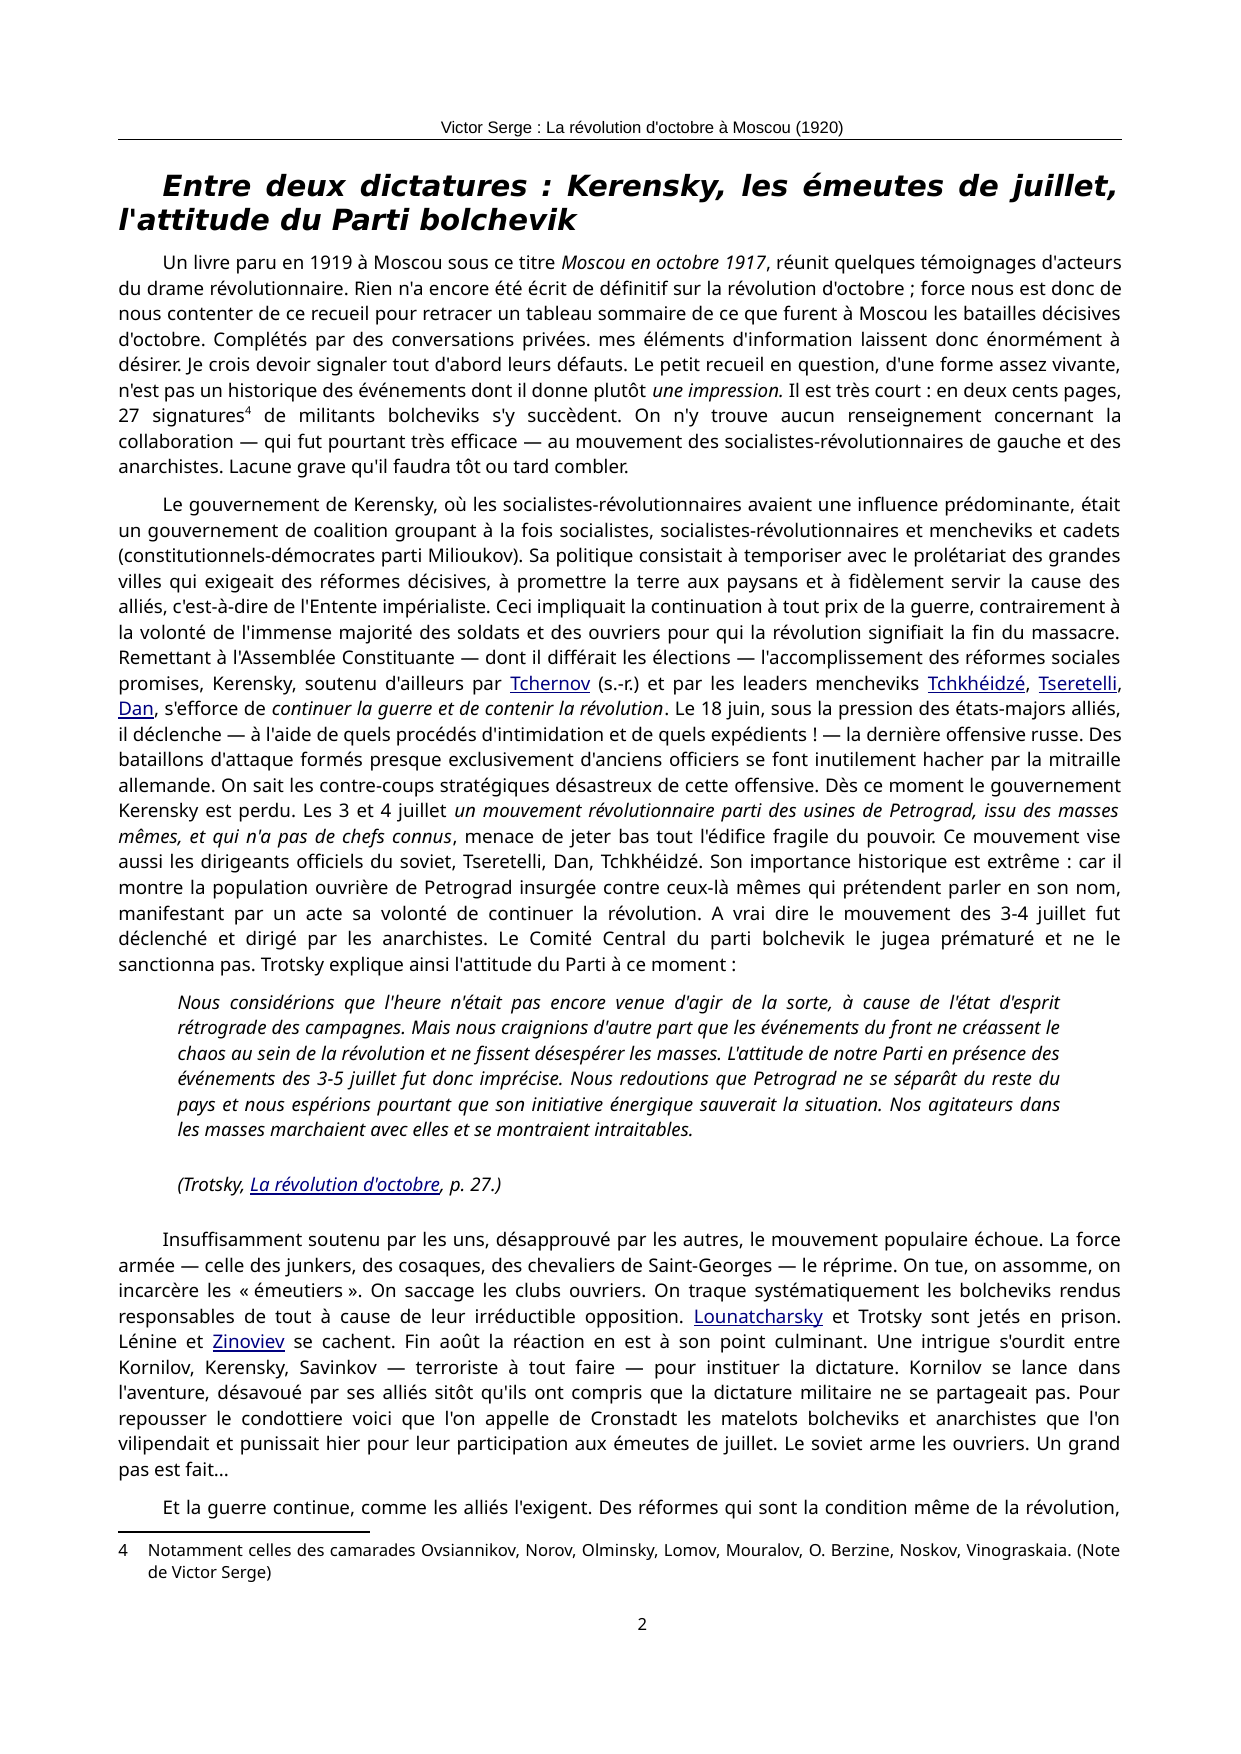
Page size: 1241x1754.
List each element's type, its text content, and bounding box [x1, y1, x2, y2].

text Et la guerre continue, comme les alliés l'exigent. Des réformes qui sont la condition même de la révolution, [118, 1494, 1122, 1520]
text Insuffisamment soutenu par les uns, désapprouvé par les autres, le mouvement populaire échoue. La force armée — celle des junkers, des cosaques, des chevaliers de Saint-Georges — le réprime. On tue, on assomme, on incarcère les « émeutiers ». On saccage les clubs ouvriers. On traque systématiquement les bolcheviks rendus responsables de tout à cause de leur irréductible opposition. Lounatcharsky et Trotsky sont jetés en prison. Lénine et Zinoviev se cachent. Fin août la réaction en est à son point culminant. Une intrigue s'ourdit entre Kornilov, Kerensky, Savinkov — terroriste à tout faire — pour instituer la dictature. Kornilov se lance dans l'aventure, désavoué par ses alliés sitôt qu'ils ont compris que la dictature militaire ne se partageait pas. Pour repousser le condottiere voici que l'on appelle de Cronstadt les matelots bolcheviks et anarchistes que l'on vilipendait et punissait hier pour leur participation aux émeutes de juillet. Le soviet arme les ouvriers. Un grand pas est fait... [118, 1227, 1122, 1482]
subtitle Entre deux dictatures : Kerensky, les émeutes de juillet, l'attitude du Parti bolchevik [118, 169, 1122, 237]
text Un livre paru en 1919 à Moscou sous ce titre Moscou en octobre 1917, réunit quelques témoignages d'acteurs du drame révolutionnaire. Rien n'a encore été écrit de définitif sur la révolution d'octobre ; force nous est donc de nous contenter de ce recueil pour retracer un tableau sommaire de ce que furent à Moscou les batailles décisives d'octobre. Complétés par des conversations privées. mes éléments d'information laissent donc énormément à désirer. Je crois devoir signaler tout d'abord leurs défauts. Le petit recueil en question, d'une forme assez vivante, n'est pas un historique des événements dont il donne plutôt une impression. Il est très court : en deux cents pages, 27 signatures de militants bolcheviks s'y succèdent. On n'y trouve aucun renseignement concernant la collaboration — qui fut pourtant très efficace — au mouvement des socialistes-révolutionnaires de gauche et des anarchistes. Lacune grave qu'il faudra tôt ou tard combler. [118, 249, 1122, 479]
text (Trotsky, La révolution d'octobre, p. 27.) [177, 1172, 1063, 1197]
text Nous considérions que l'heure n'était pas encore venue d'agir de la sorte, à cause de l'état d'esprit rétrograde des campagnes. Mais nous craignions d'autre part que les événements du front ne créassent le chaos au sein de la révolution et ne fissent désespérer les masses. L'attitude de notre Parti en présence des événements des 3-5 juillet fut donc imprécise. Nous redoutions que Petrograd ne se séparât du reste du pays et nous espérions pourtant que son initiative énergique sauverait la situation. Nos agitateurs dans les masses marchaient avec elles et se montraient intraitables. [177, 989, 1063, 1142]
text Le gouvernement de Kerensky, où les socialistes-révolutionnaires avaient une influence prédominante, était un gouvernement de coalition groupant à la fois socialistes, socialistes-révolutionnaires et mencheviks et cadets (constitutionnels-démocrates parti Milioukov). Sa politique consistait à temporiser avec le prolétariat des grandes villes qui exigeait des réformes décisives, à promettre la terre aux paysans et à fidèlement servir la cause des alliés, c'est-à-dire de l'Entente impérialiste. Ceci impliquait la continuation à tout prix de la guerre, contrairement à la volonté de l'immense majorité des soldats et des ouvriers pour qui la révolution signifiait la fin du massacre. Remettant à l'Assemblée Constituante — dont il différait les élections — l'accomplissement des réformes sociales promises, Kerensky, soutenu d'ailleurs par Tchernov (s.-r.) et par les leaders mencheviks Tchkhéidzé, Tseretelli, Dan, s'efforce de continuer la guerre et de contenir la révolution. Le 18 juin, sous la pression des états-majors alliés, il déclenche — à l'aide de quels procédés d'intimidation et de quels expédients ! — la dernière offensive russe. Des bataillons d'attaque formés presque exclusivement d'anciens officiers se font inutilement hacher par la mitraille allemande. On sait les contre-coups stratégiques désastreux de cette offensive. Dès ce moment le gouvernement Kerensky est perdu. Les 3 et 4 juillet un mouvement révolutionnaire parti des usines de Petrograd, issu des masses mêmes, et qui n'a pas de chefs connus, menace de jeter bas tout l'édifice fragile du pouvoir. Ce mouvement vise aussi les dirigeants officiels du soviet, Tseretelli, Dan, Tchkhéidzé. Son importance historique est extrême : car il montre la population ouvrière de Petrograd insurgée contre ceux-là mêmes qui prétendent parler en son nom, manifestant par un acte sa volonté de continuer la révolution. A vrai dire le mouvement des 3-4 juillet fut déclenché et dirigé par les anarchistes. Le Comité Central du parti bolchevik le jugea prématuré et ne le sanctionna pas. Trotsky explique ainsi l'attitude du Parti à ce moment : [118, 492, 1122, 976]
text Notamment celles des camarades Ovsiannikov, Norov, Olminsky, Lomov, Mouralov, O. Berzine, Noskov, Vinograskaia. (Note de Victor Serge) [118, 1538, 1122, 1583]
